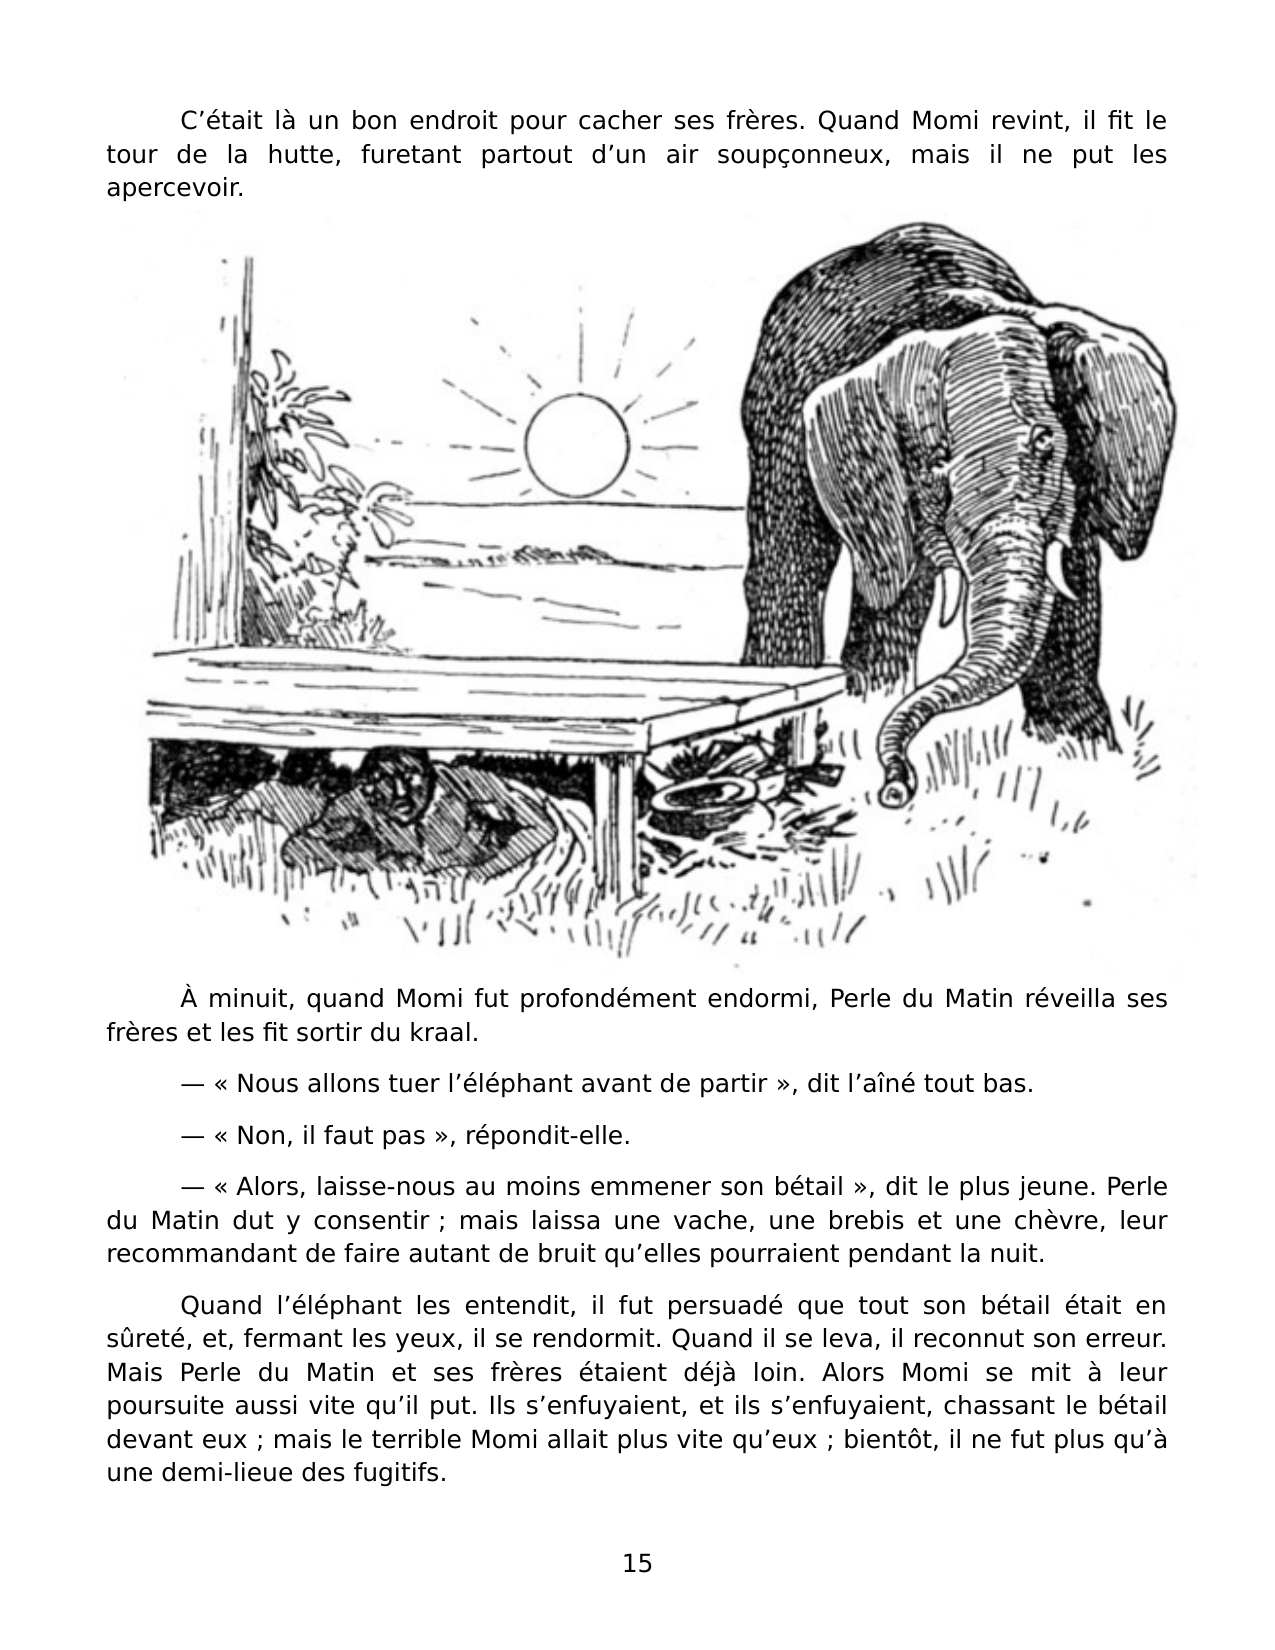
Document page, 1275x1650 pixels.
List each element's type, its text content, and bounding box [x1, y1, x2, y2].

text C’était là un bon endroit pour cacher ses frères. Quand Momi revint, il fit le tour de la hutte, furetant partout d’un air soupçonneux, mais il ne put les apercevoir. [106, 106, 1169, 202]
text — « Non, il faut pas », répondit-elle. [106, 1121, 1169, 1150]
picture [123, 211, 1197, 980]
text — « Alors, laisse-nous au moins emmener son bétail », dit le plus jeune. Perle du Matin dut y consentir ; mais laissa une vache, une brebis et une chèvre, leur recommandant de faire autant de bruit qu’elles pourraient pendant la nuit. [106, 1172, 1169, 1268]
text À minuit, quand Momi fut profondément endormi, Perle du Matin réveilla ses frères et les fit sortir du kraal. [106, 225, 1169, 1047]
text — « Nous allons tuer l’éléphant avant de partir », dit l’aîné tout bas. [106, 1069, 1169, 1098]
text Quand l’éléphant les entendit, il fut persuadé que tout son bétail était en sûreté, et, fermant les yeux, il se rendormit. Quand il se leva, il reconnut son erreur. Mais Perle du Matin et ses frères étaient déjà loin. Alors Momi se mit à leur poursuite aussi vite qu’il put. Ils s’enfuyaient, et ils s’enfuyaient, chassant le bétail devant eux ; mais le terrible Momi allait plus vite qu’eux ; bientôt, il ne fut plus qu’à une demi-lieue des fugitifs. [106, 1291, 1169, 1488]
